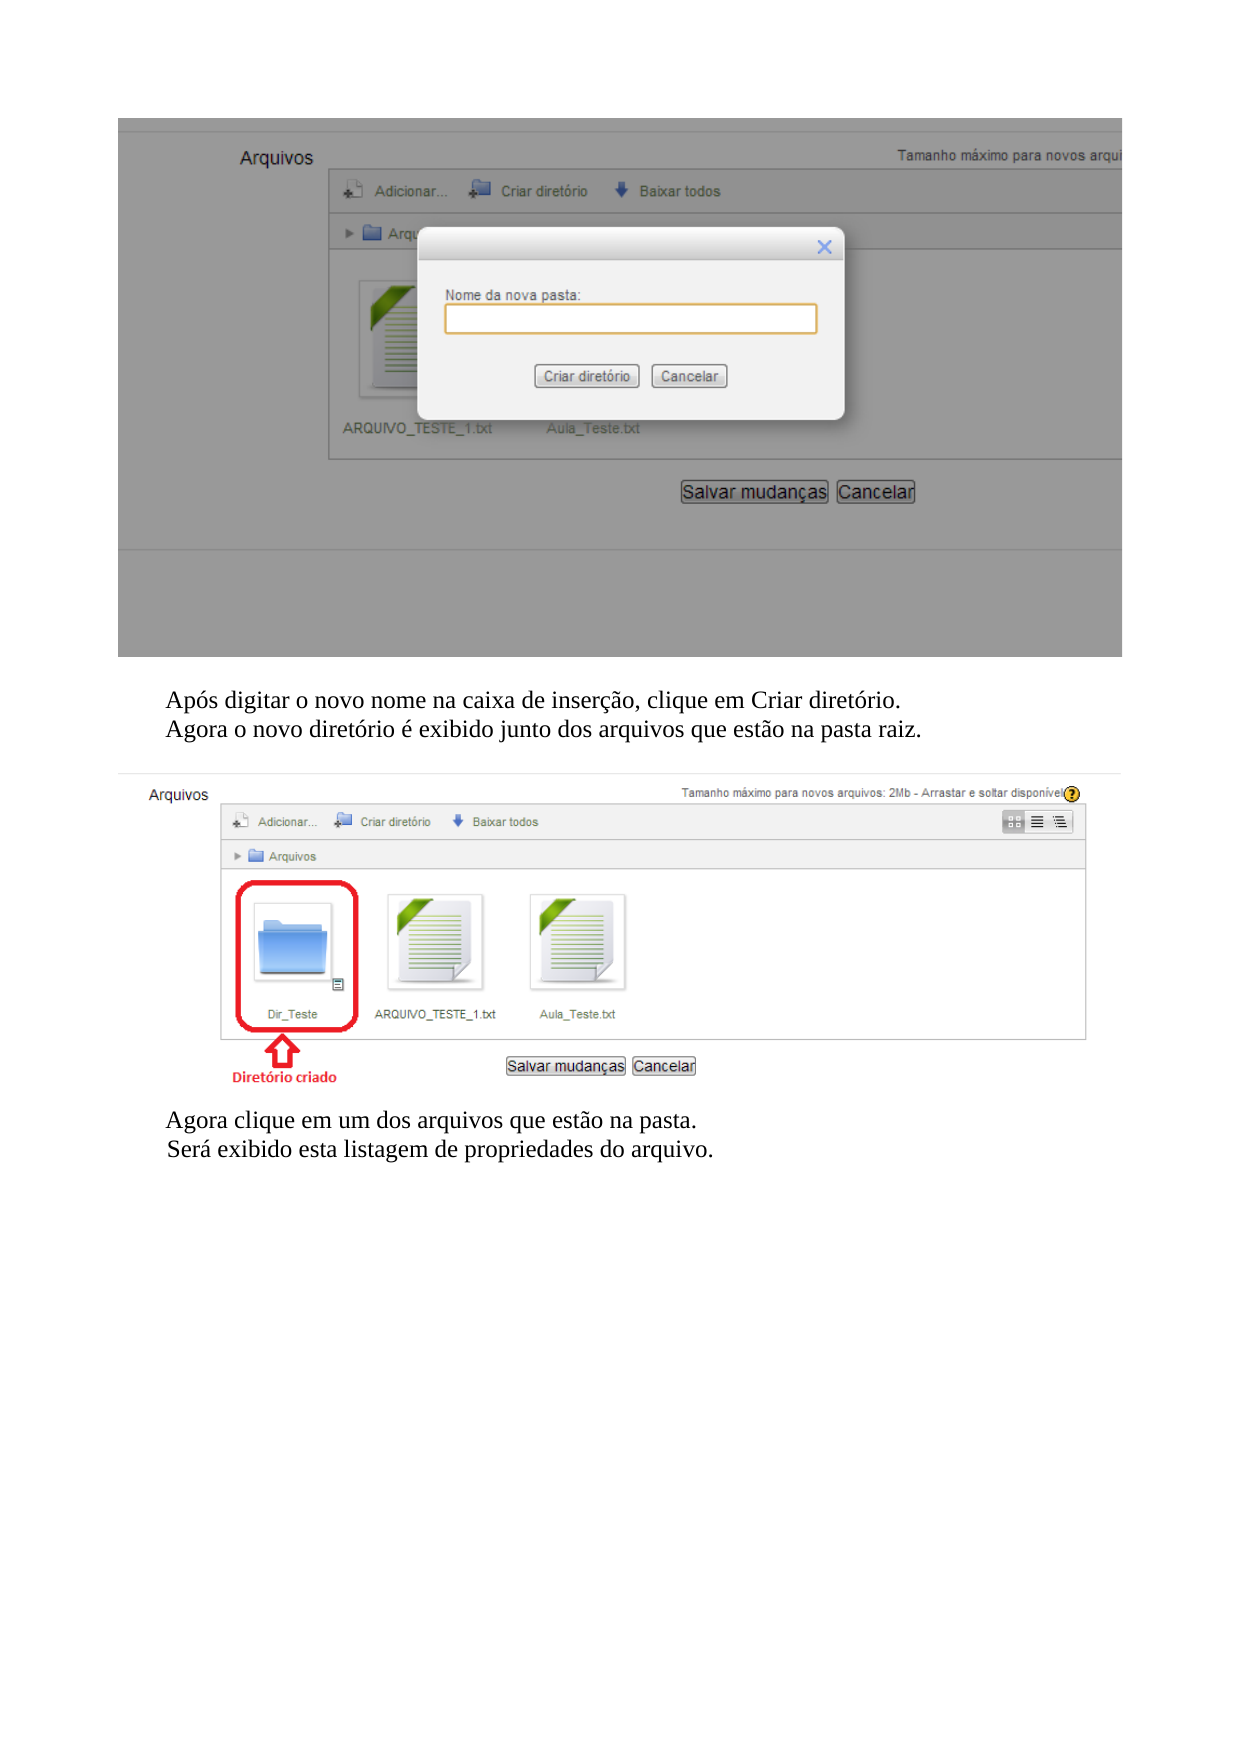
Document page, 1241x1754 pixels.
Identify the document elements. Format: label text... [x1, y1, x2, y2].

text Agora clique em um dos arquivos que estão na pasta. [118, 1106, 1122, 1134]
picture [118, 118, 1123, 657]
text Será exibido esta listagem de propriedades do arquivo. [118, 1134, 1122, 1163]
picture [118, 771, 1123, 1106]
text Agora o novo diretório é exibido junto dos arquivos que estão na pasta raiz. [118, 714, 1122, 743]
text Após digitar o novo nome na caixa de inserção, clique em Criar diretório. [118, 685, 1122, 714]
